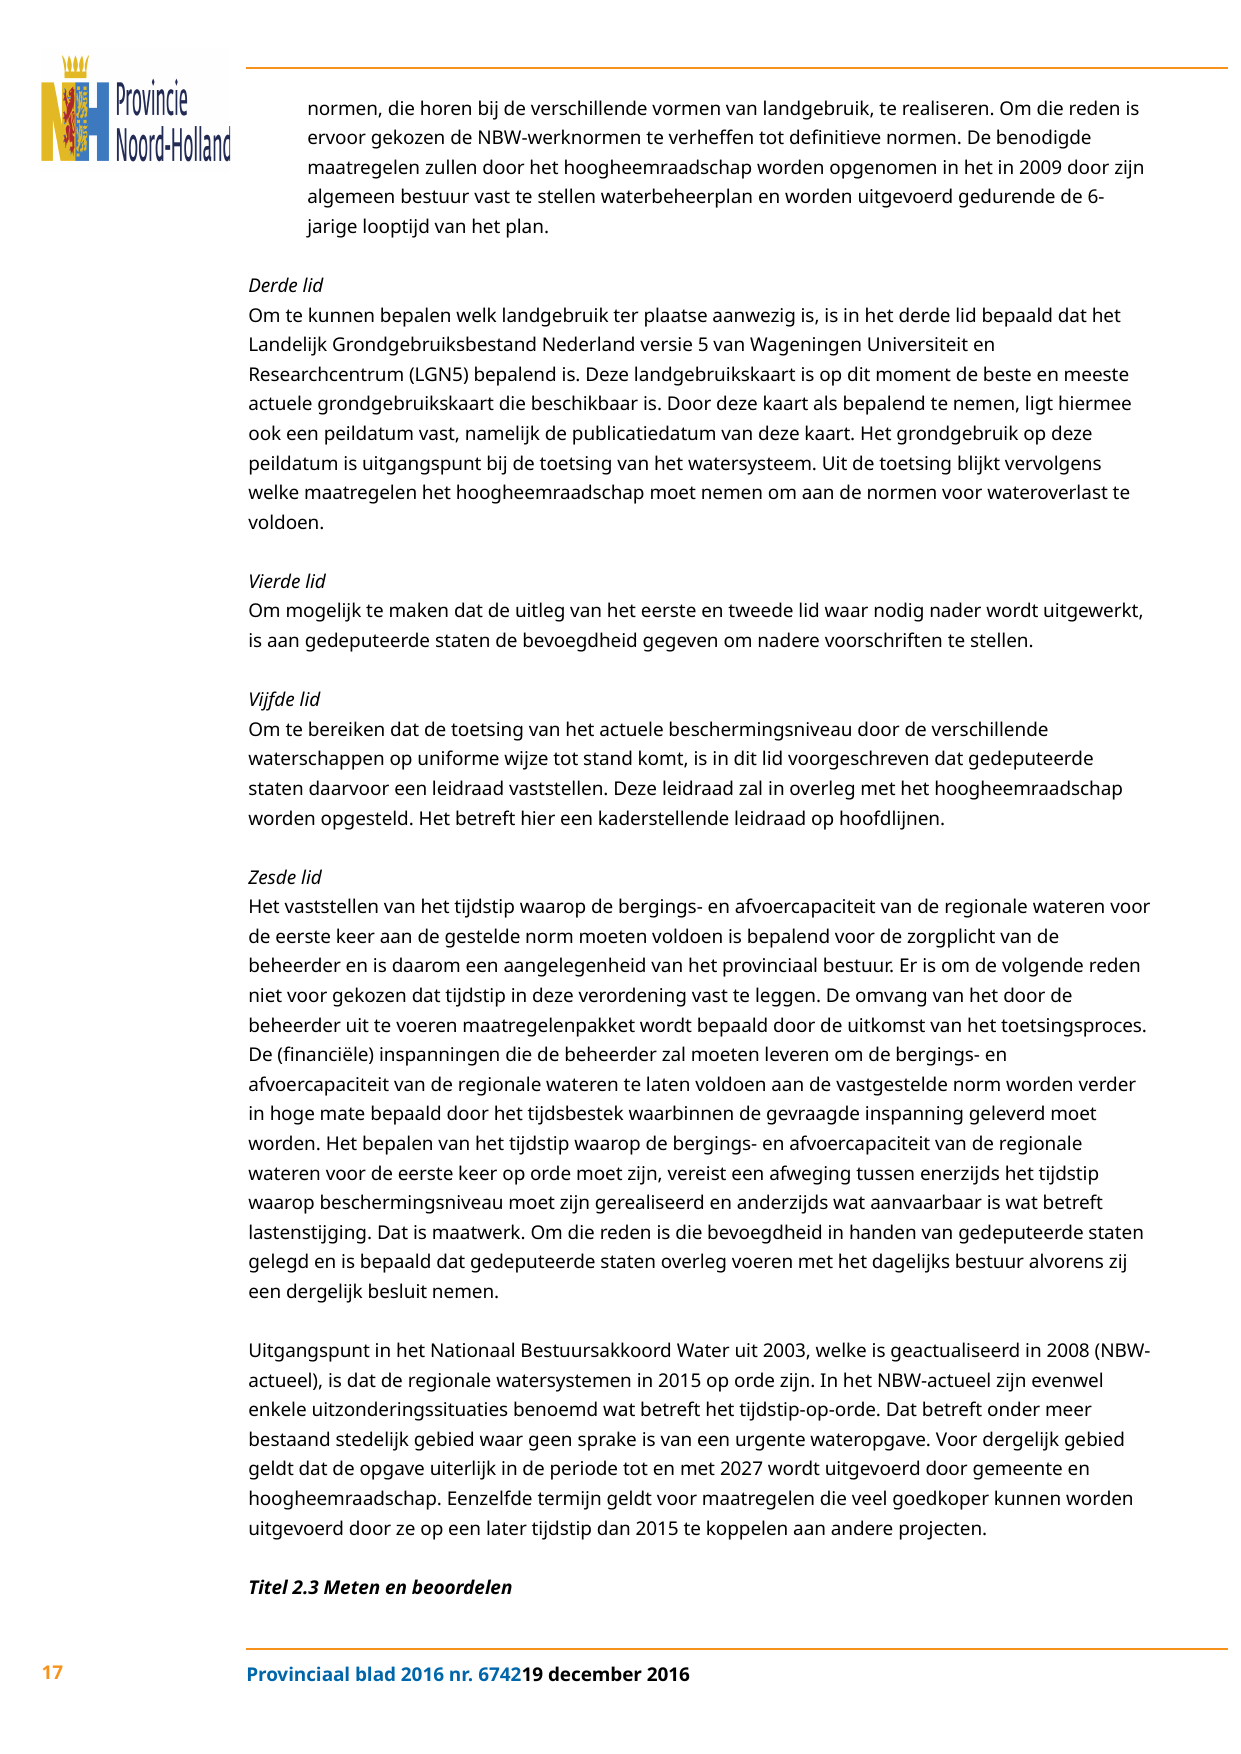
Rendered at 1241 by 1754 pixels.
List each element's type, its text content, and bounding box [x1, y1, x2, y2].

text Om mogelijk te maken dat de uitleg van het eerste en tweede lid waar nodig nader wordt uitgewerkt, is aan gedeputeerde staten de bevoegdheid gegeven om nadere voorschriften te stellen. [248, 598, 1152, 653]
picture [41, 47, 231, 172]
text Uitgangspunt in het Nationaal Bestuursakkoord Water uit 2003, welke is geactualiseerd in 2008 (NBW-actueel), is dat de regionale watersystemen in 2015 op orde zijn. In het NBW-actueel zijn evenwel enkele uitzonderingssituaties benoemd wat betreft het tijdstip-op-orde. Dat betreft onder meer bestaand stedelijk gebied waar geen sprake is van een urgente wateropgave. Voor dergelijk gebied geldt dat de opgave uiterlijk in de periode tot en met 2027 wordt uitgevoerd door gemeente en hoogheemraadschap. Eenzelfde termijn geldt voor maatregelen die veel goedkoper kunnen worden uitgevoerd door ze op een later tijdstip dan 2015 te koppelen aan andere projecten. [248, 1337, 1152, 1541]
text Titel 2.3 Meten en beoordelen [248, 1574, 1152, 1600]
text Derde lid [248, 272, 1152, 298]
text Zesde lid [248, 864, 1152, 890]
text Het vaststellen van het tijdstip waarop de bergings- en afvoercapaciteit van de regionale wateren voor de eerste keer aan de gestelde norm moeten voldoen is bepalend voor de zorgplicht van de beheerder en is daarom een aangelegenheid van het provinciaal bestuur. Er is om de volgende reden niet voor gekozen dat tijdstip in deze verordening vast te leggen. De omvang van het door de beheerder uit te voeren maatregelenpakket wordt bepaald door de uitkomst van het toetsingsproces. De (financiële) inspanningen die de beheerder zal moeten leveren om de bergings- en afvoercapaciteit van de regionale wateren te laten voldoen aan de vastgestelde norm worden verder in hoge mate bepaald door het tijdsbestek waarbinnen de gevraagde inspanning geleverd moet worden. Het bepalen van het tijdstip waarop de bergings- en afvoercapaciteit van de regionale wateren voor de eerste keer op orde moet zijn, vereist een afweging tussen enerzijds het tijdstip waarop beschermingsniveau moet zijn gerealiseerd en anderzijds wat aanvaarbaar is wat betreft lastenstijging. Dat is maatwerk. Om die reden is die bevoegdheid in handen van gedeputeerde staten gelegd en is bepaald dat gedeputeerde staten overleg voeren met het dagelijks bestuur alvorens zij een dergelijk besluit nemen. [248, 893, 1152, 1304]
text Vijfde lid [248, 686, 1152, 712]
text Vierde lid [248, 568, 1152, 594]
list normen, die horen bij de verschillende vormen van landgebruik, te realiseren. Om die reden is ervoor gekozen de NBW-werknormen te verheffen tot definitieve normen. De benodigde maatregelen zullen door het hoogheemraadschap worden opgenomen in het in 2009 door zijn algemeen bestuur vast te stellen waterbeheerplan en worden uitgevoerd gedurende de 6-jarige looptijd van het plan. [248, 95, 1152, 239]
text Om te kunnen bepalen welk landgebruik ter plaatse aanwezig is, is in het derde lid bepaald dat het Landelijk Grondgebruiksbestand Nederland versie 5 van Wageningen Universiteit en Researchcentrum (LGN5) bepalend is. Deze landgebruikskaart is op dit moment de beste en meeste actuele grondgebruikskaart die beschikbaar is. Door deze kaart als bepalend te nemen, ligt hiermee ook een peildatum vast, namelijk de publicatiedatum van deze kaart. Het grondgebruik op deze peildatum is uitgangspunt bij de toetsing van het watersysteem. Uit de toetsing blijkt vervolgens welke maatregelen het hoogheemraadschap moet nemen om aan de normen voor wateroverlast te voldoen. [248, 302, 1152, 535]
text Om te bereiken dat de toetsing van het actuele beschermingsniveau door de verschillende waterschappen op uniforme wijze tot stand komt, is in dit lid voorgeschreven dat gedeputeerde staten daarvoor een leidraad vaststellen. Deze leidraad zal in overleg met het hoogheemraadschap worden opgesteld. Het betreft hier een kaderstellende leidraad op hoofdlijnen. [248, 716, 1152, 831]
